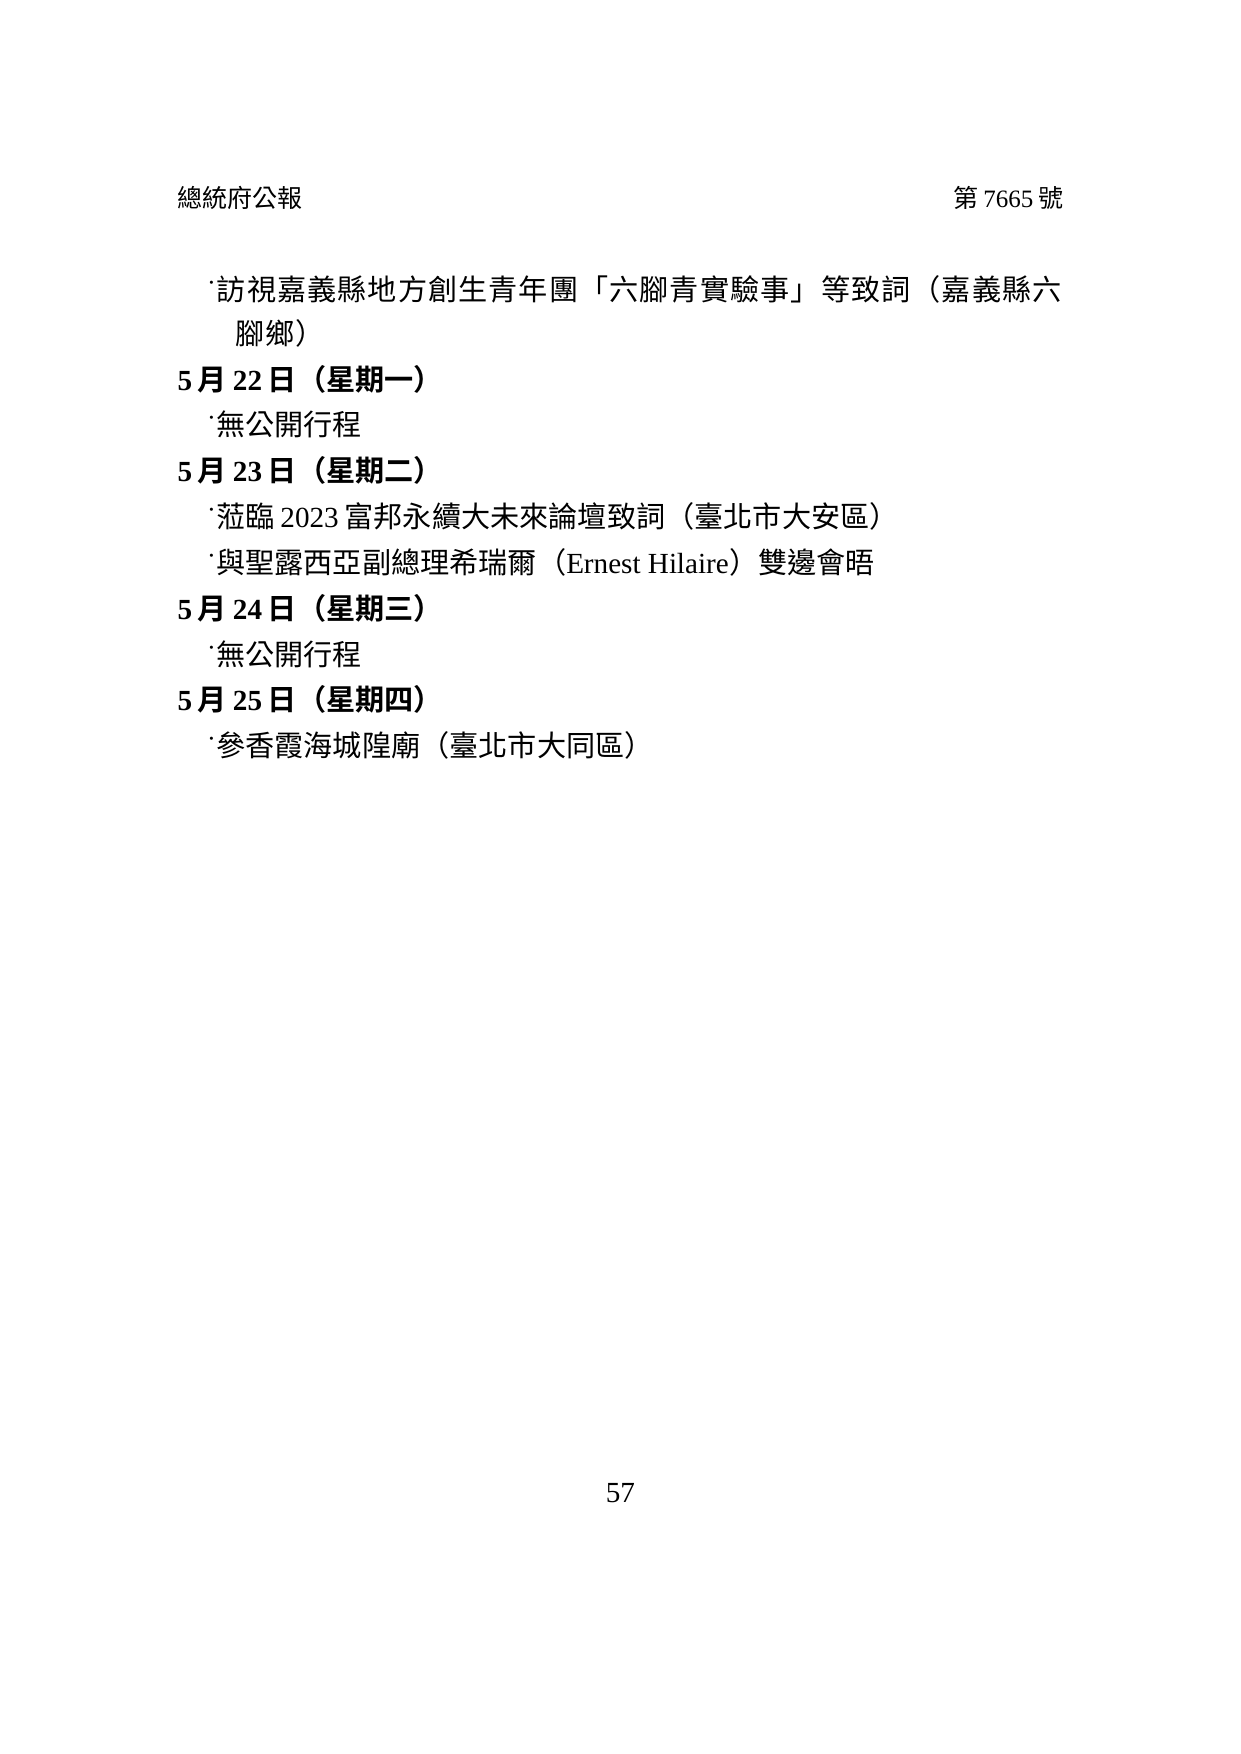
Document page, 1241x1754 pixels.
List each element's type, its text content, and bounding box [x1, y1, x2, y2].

text 5月25日（星期四） [177, 674, 1063, 720]
text ˙無公開行程 [206, 399, 1063, 445]
text ˙無公開行程 [206, 628, 1063, 674]
text 5月23日（星期二） [177, 445, 1063, 491]
text ˙參香霞海城隍廟（臺北市大同區） [206, 720, 1063, 766]
text 5月24日（星期三） [177, 582, 1063, 628]
text ˙蒞臨2023富邦永續大未來論壇致詞（臺北市大安區） [206, 491, 1063, 537]
text 5月22日（星期一） [177, 353, 1063, 399]
text ˙與聖露西亞副總理希瑞爾（Ernest Hilaire）雙邊會晤 [206, 537, 1063, 582]
text ˙訪視嘉義縣地方創生青年團「六腳青實驗事」等致詞（嘉義縣六腳鄉） [206, 266, 1063, 353]
